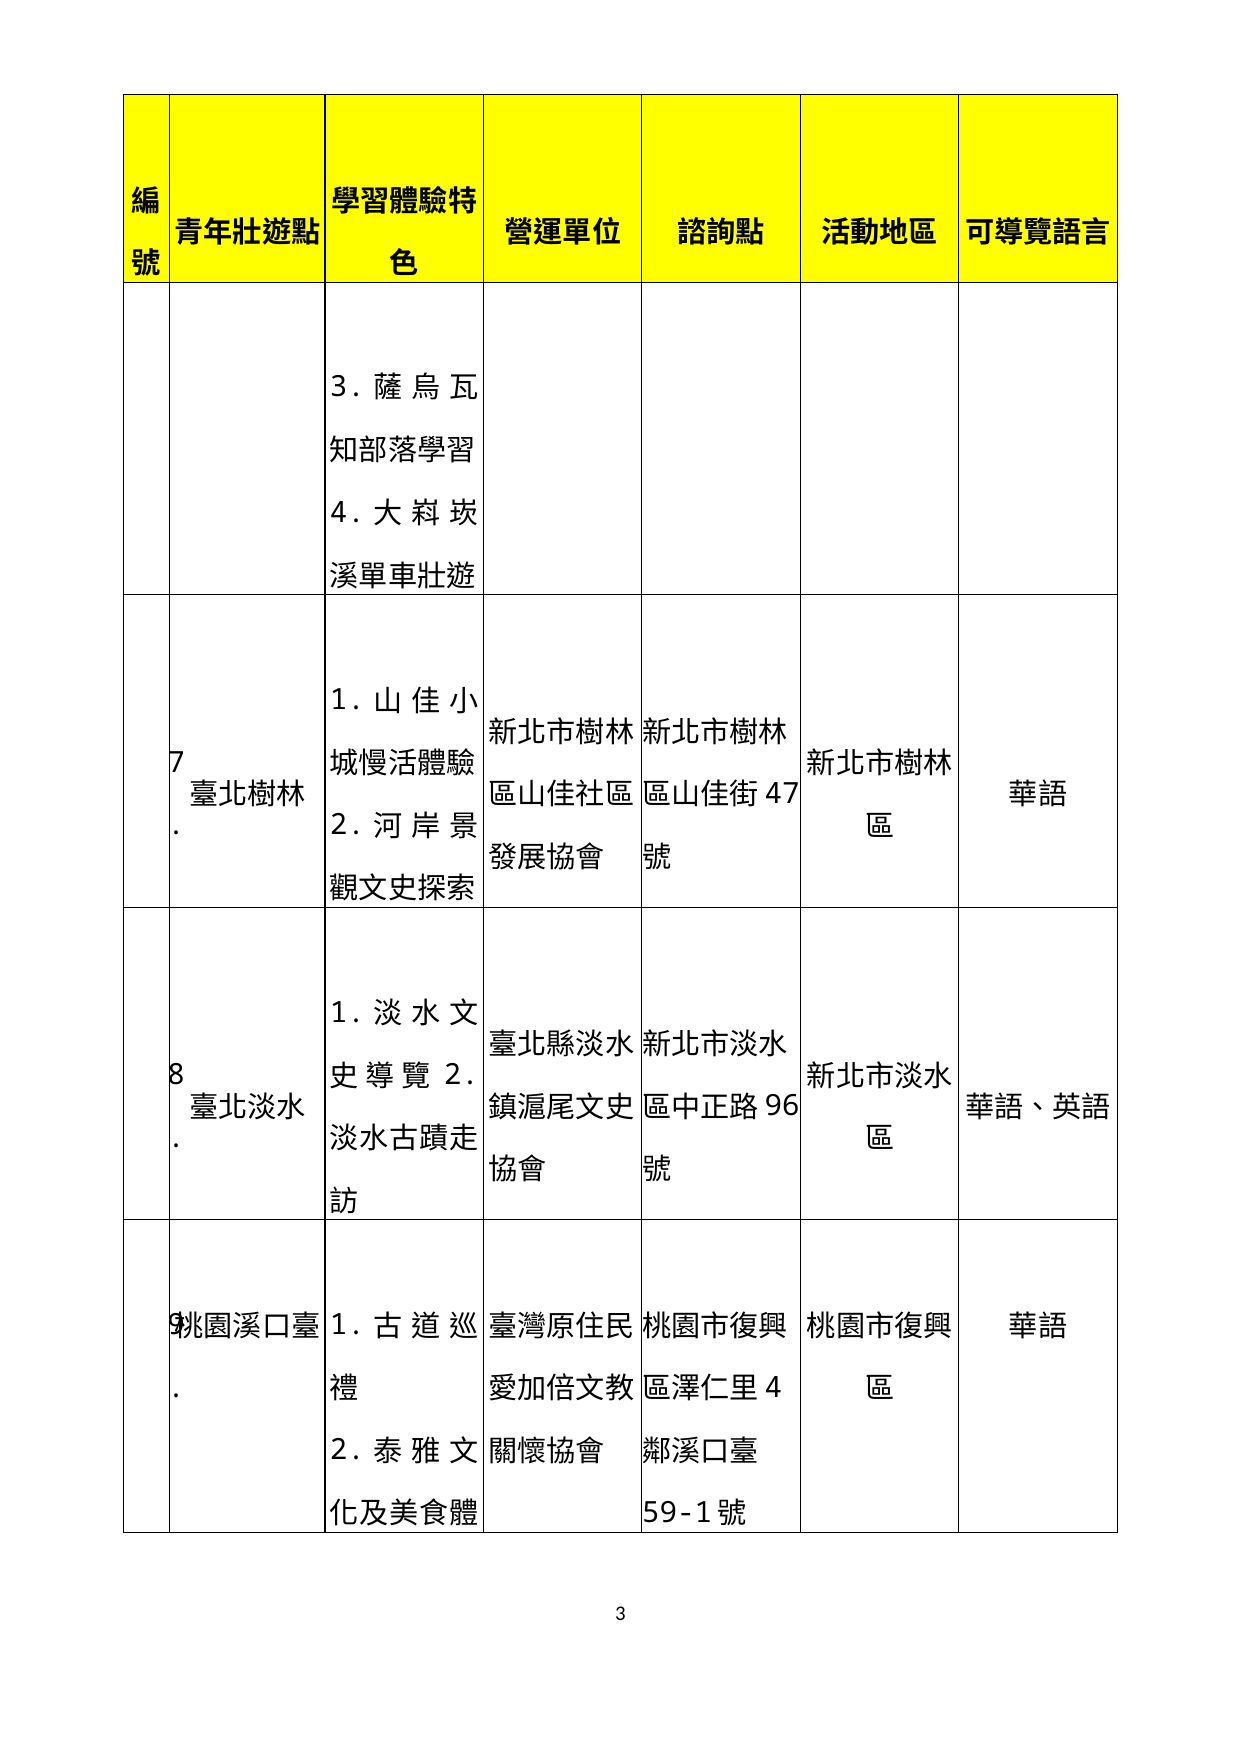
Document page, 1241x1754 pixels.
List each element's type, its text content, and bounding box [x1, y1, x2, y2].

table_cell [959, 283, 1117, 594]
table_cell 1.淡水文史導覽2.淡水古蹟走訪 [326, 908, 483, 1219]
table_cell [124, 283, 169, 594]
table_cell 新北市樹林區山佳社區發展協會 [484, 595, 641, 907]
table_header 可導覽語言 [959, 95, 1117, 282]
table_cell 1.山佳小城慢活體驗 2.河岸景觀文史探索 [326, 595, 483, 907]
table_cell 新北市樹林區山佳街47號 [642, 595, 800, 907]
table_cell 新北市淡水區 [801, 908, 958, 1219]
table_cell 1.古道巡禮 2.泰雅文化及美食體 [326, 1220, 483, 1532]
table_cell 華語 [959, 595, 1117, 907]
table_cell 桃園溪口臺 [170, 1220, 324, 1532]
table_cell [170, 283, 324, 594]
table_cell [124, 1220, 169, 1532]
table_cell 桃園市復興區澤仁里4鄰溪口臺59-1號 [642, 1220, 800, 1532]
table_cell 華語、英語 [959, 908, 1117, 1219]
table_cell [124, 595, 169, 907]
table_header 活動地區 [801, 95, 958, 282]
table_cell 華語 [959, 1220, 1117, 1532]
table_cell 臺北樹林 [170, 595, 324, 907]
table_header 營運單位 [484, 95, 641, 282]
table_header 青年壯遊點 [170, 95, 324, 282]
table_cell 新北市樹林區 [801, 595, 958, 907]
table_header 諮詢點 [642, 95, 800, 282]
table_cell 3.薩烏瓦知部落學習 4.大嵙崁溪單車壯遊 [326, 283, 483, 594]
table_cell 新北市淡水區中正路96號 [642, 908, 800, 1219]
table_header 學習體驗特色 [326, 95, 483, 282]
table_cell [642, 283, 800, 594]
table_header 編號 [124, 95, 169, 282]
table_cell [124, 908, 169, 1219]
table_cell [801, 283, 958, 594]
table_cell 桃園市復興區 [801, 1220, 958, 1532]
table_cell 臺北縣淡水鎮滬尾文史協會 [484, 908, 641, 1219]
table_cell 臺北淡水 [170, 908, 324, 1219]
table_cell 臺灣原住民愛加倍文教關懷協會 [484, 1220, 641, 1532]
table_cell [484, 283, 641, 594]
